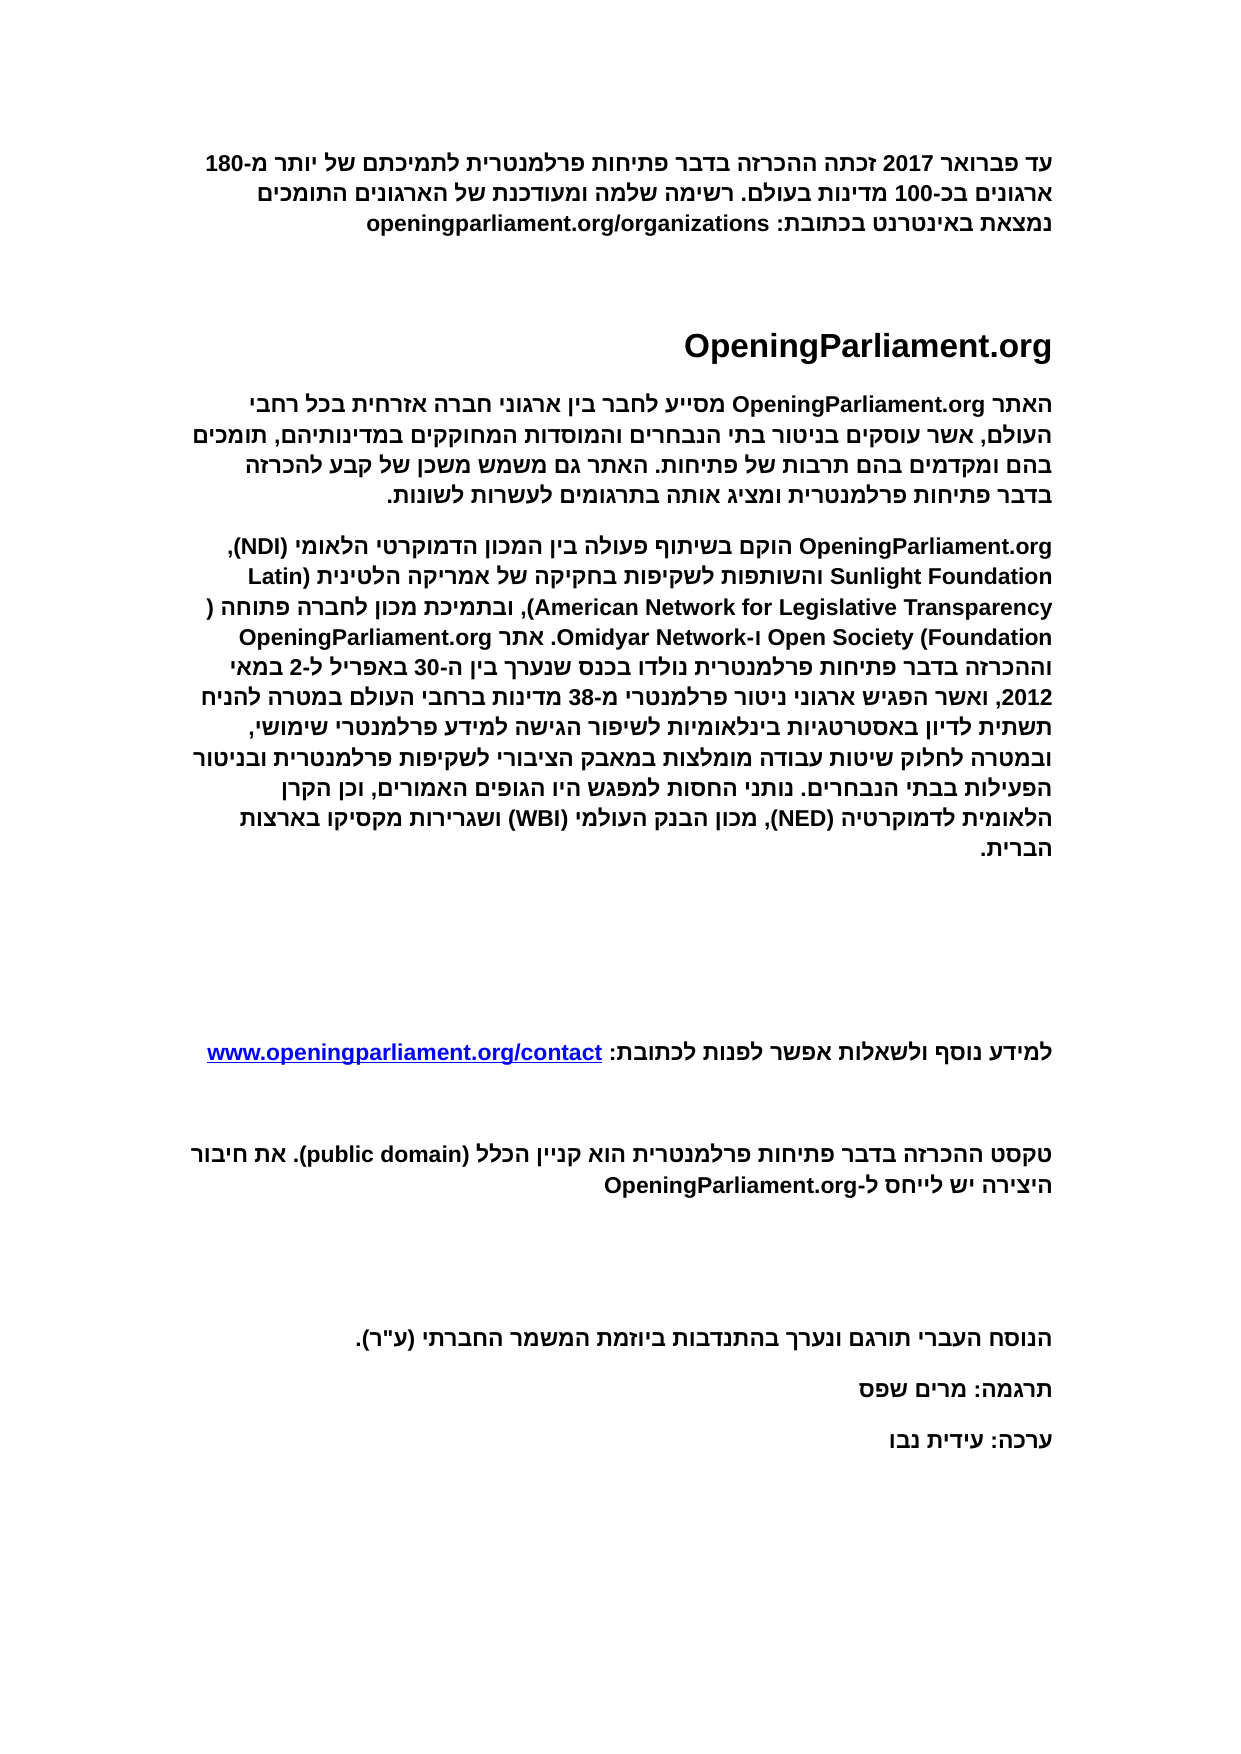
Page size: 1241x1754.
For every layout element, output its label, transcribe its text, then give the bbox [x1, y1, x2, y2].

text טקסט ההכרזה בדבר פתיחות פרלמנטרית הוא קניין הכלל (public domain). את חיבור היצירה יש לייחס ל-OpeningParliament.org [187, 1141, 1053, 1198]
text הנוסח העברי תורגם ונערך בהתנדבות ביוזמת המשמר החברתי (ע"ר). [187, 1325, 1053, 1351]
text תרגמה: מרים שפס [187, 1376, 1053, 1402]
text OpeningParliament.org [187, 326, 1053, 365]
text עד פברואר 2017 זכתה ההכרזה בדבר פתיחות פרלמנטרית לתמיכתם של יותר מ-180 ארגונים בכ-100 מדינות בעולם. רשימה שלמה ומעודכנת של הארגונים התומכים נמצאת באינטרנט בכתובת: openingparliament.org/organizations [187, 150, 1053, 237]
text ערכה: עידית נבו [187, 1427, 1053, 1453]
text OpeningParliament.org הוקם בשיתוף פעולה בין המכון הדמוקרטי הלאומי (NDI), Sunlight Foundation והשותפות לשקיפות בחקיקה של אמריקה הלטינית (Latin American Network for Legislative Transparency), ובתמיכת מכון לחברה פתוחה (Open Society (Foundation ו-Omidyar Network. אתר OpeningParliament.org וההכרזה בדבר פתיחות פרלמנטרית נולדו בכנס שנערך בין ה-30 באפריל ל-2 במאי 2012, ואשר הפגיש ארגוני ניטור פרלמנטרי מ-38 מדינות ברחבי העולם במטרה להניח תשתית לדיון באסטרטגיות בינלאומיות לשיפור הגישה למידע פרלמנטרי שימושי, ובמטרה לחלוק שיטות עבודה מומלצות במאבק הציבורי לשקיפות פרלמנטרית ובניטור הפעילות בבתי הנבחרים. נותני החסות למפגש היו הגופים האמורים, וכן הקרן הלאומית לדמוקרטיה (NED), מכון הבנק העולמי (WBI) ושגרירות מקסיקו בארצות הברית. [187, 533, 1053, 862]
text האתר OpeningParliament.org מסייע לחבר בין ארגוני חברה אזרחית בכל רחבי העולם, אשר עוסקים בניטור בתי הנבחרים והמוסדות המחוקקים במדינותיהם, תומכים בהם ומקדמים בהם תרבות של פתיחות. האתר גם משמש משכן של קבע להכרזה בדבר פתיחות פרלמנטרית ומציג אותה בתרגומים לעשרות לשונות. [187, 391, 1053, 508]
text למידע נוסף ולשאלות אפשר לפנות לכתובת: www.openingparliament.org/contact [187, 1039, 1053, 1066]
